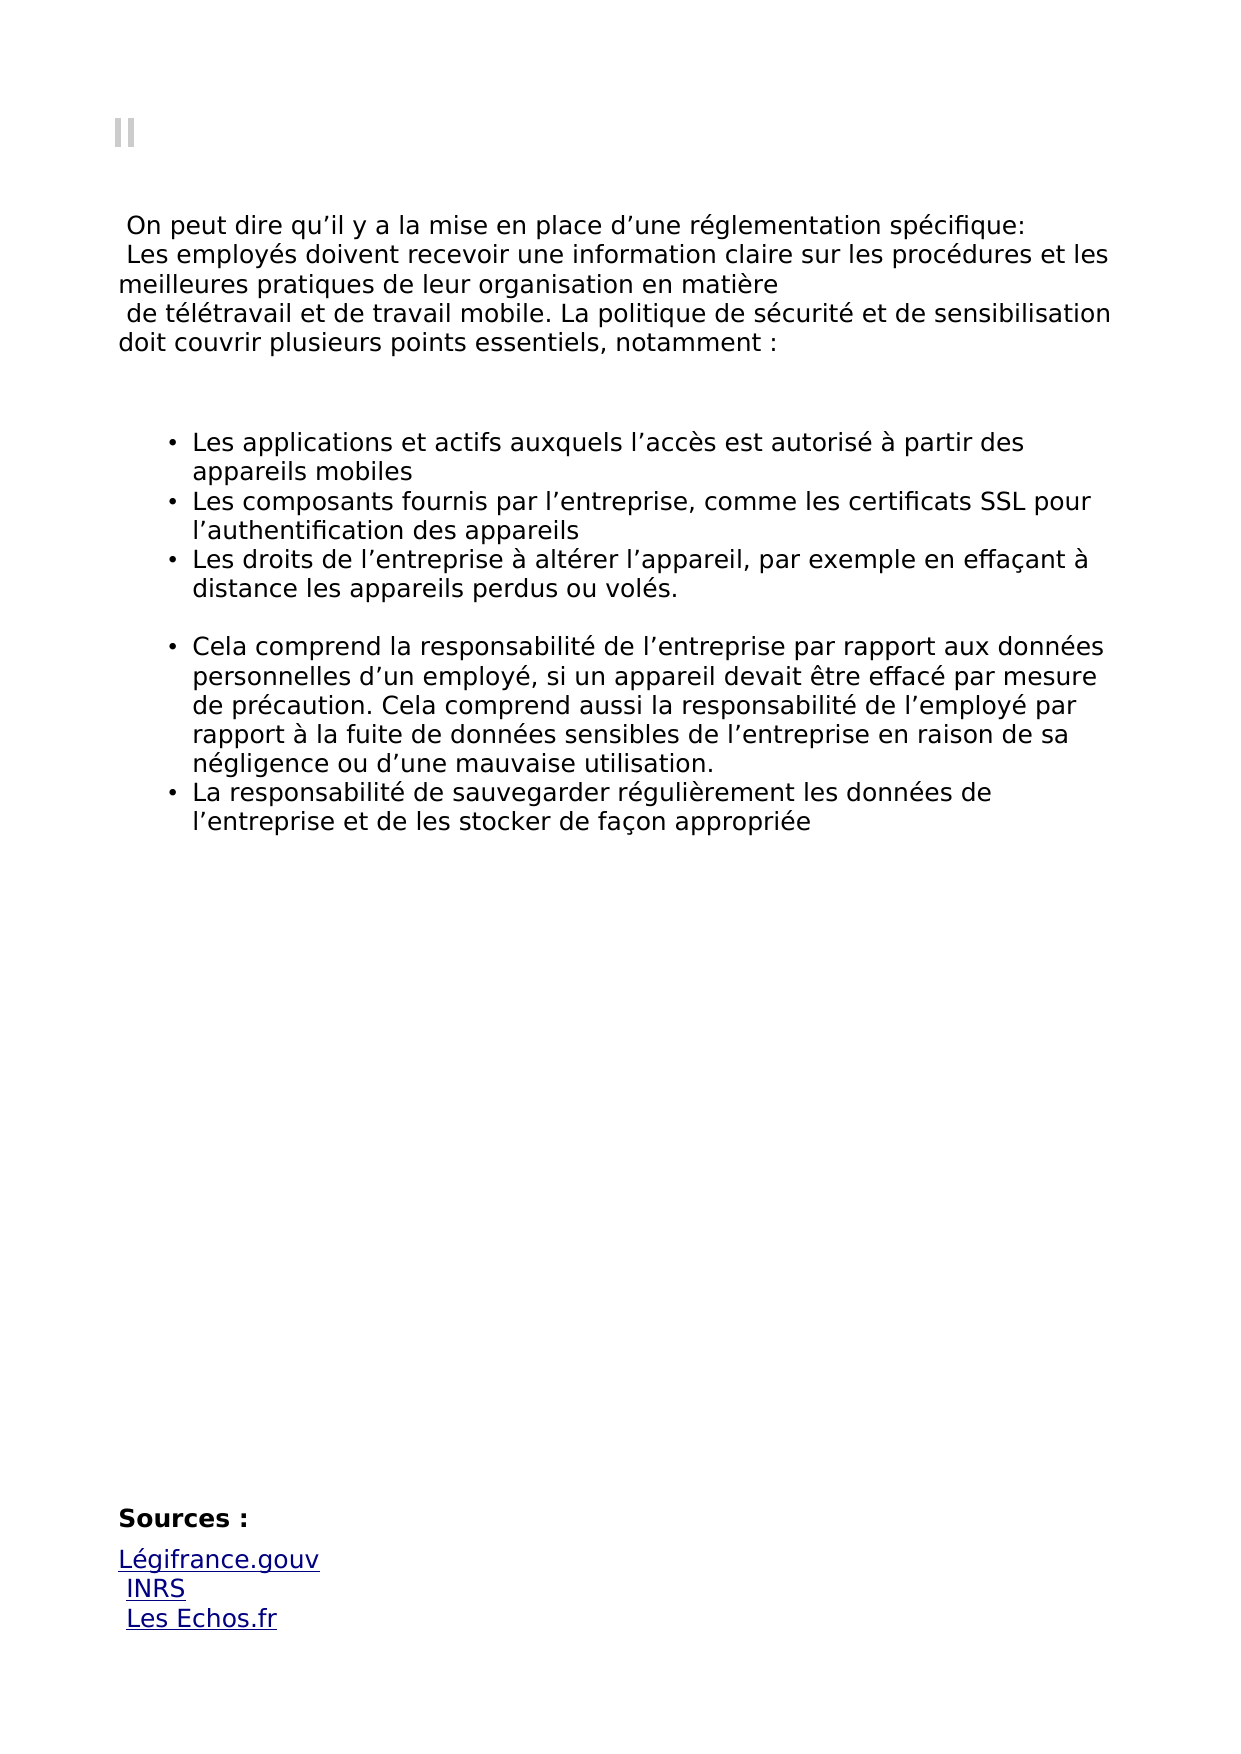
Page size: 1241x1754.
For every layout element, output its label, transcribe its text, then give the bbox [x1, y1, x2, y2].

table_header [121, 118, 128, 147]
list Les droits de l’entreprise à altérer l’appareil, par exemple en effaçant à distance les appareils perdus ou volés. [177, 545, 1122, 633]
table_header [1109, 118, 1122, 147]
table_header [134, 118, 1109, 147]
subtitle Sources : [118, 1504, 1122, 1533]
list Les composants fournis par l’entreprise, comme les certificats SSL pour l’authentification des appareils [177, 487, 1122, 545]
list Les applications et actifs auxquels l’accès est autorisé à partir des appareils mobiles [177, 428, 1122, 487]
list Cela comprend la responsabilité de l’entreprise par rapport aux données personnelles d’un employé, si un appareil devait être effacé par mesure de précaution. Cela comprend aussi la responsabilité de l’employé par rapport à la fuite de données sensibles de l’entreprise en raison de sa négligence ou d’une mauvaise utilisation. [177, 633, 1122, 778]
text On peut dire qu’il y a la mise en place d’une réglementation spécifique: Les employés doivent recevoir une information claire sur les procédures et les meilleures pratiques de leur organisation en matière de télétravail et de travail mobile. La politique de sécurité et de sensibilisation doit couvrir plusieurs points essentiels, notamment : [118, 182, 1122, 386]
text Légifrance.gouv INRS Les Echos.fr [118, 1545, 1122, 1633]
list La responsabilité de sauvegarder régulièrement les données de l’entreprise et de les stocker de façon appropriée [177, 778, 1122, 866]
